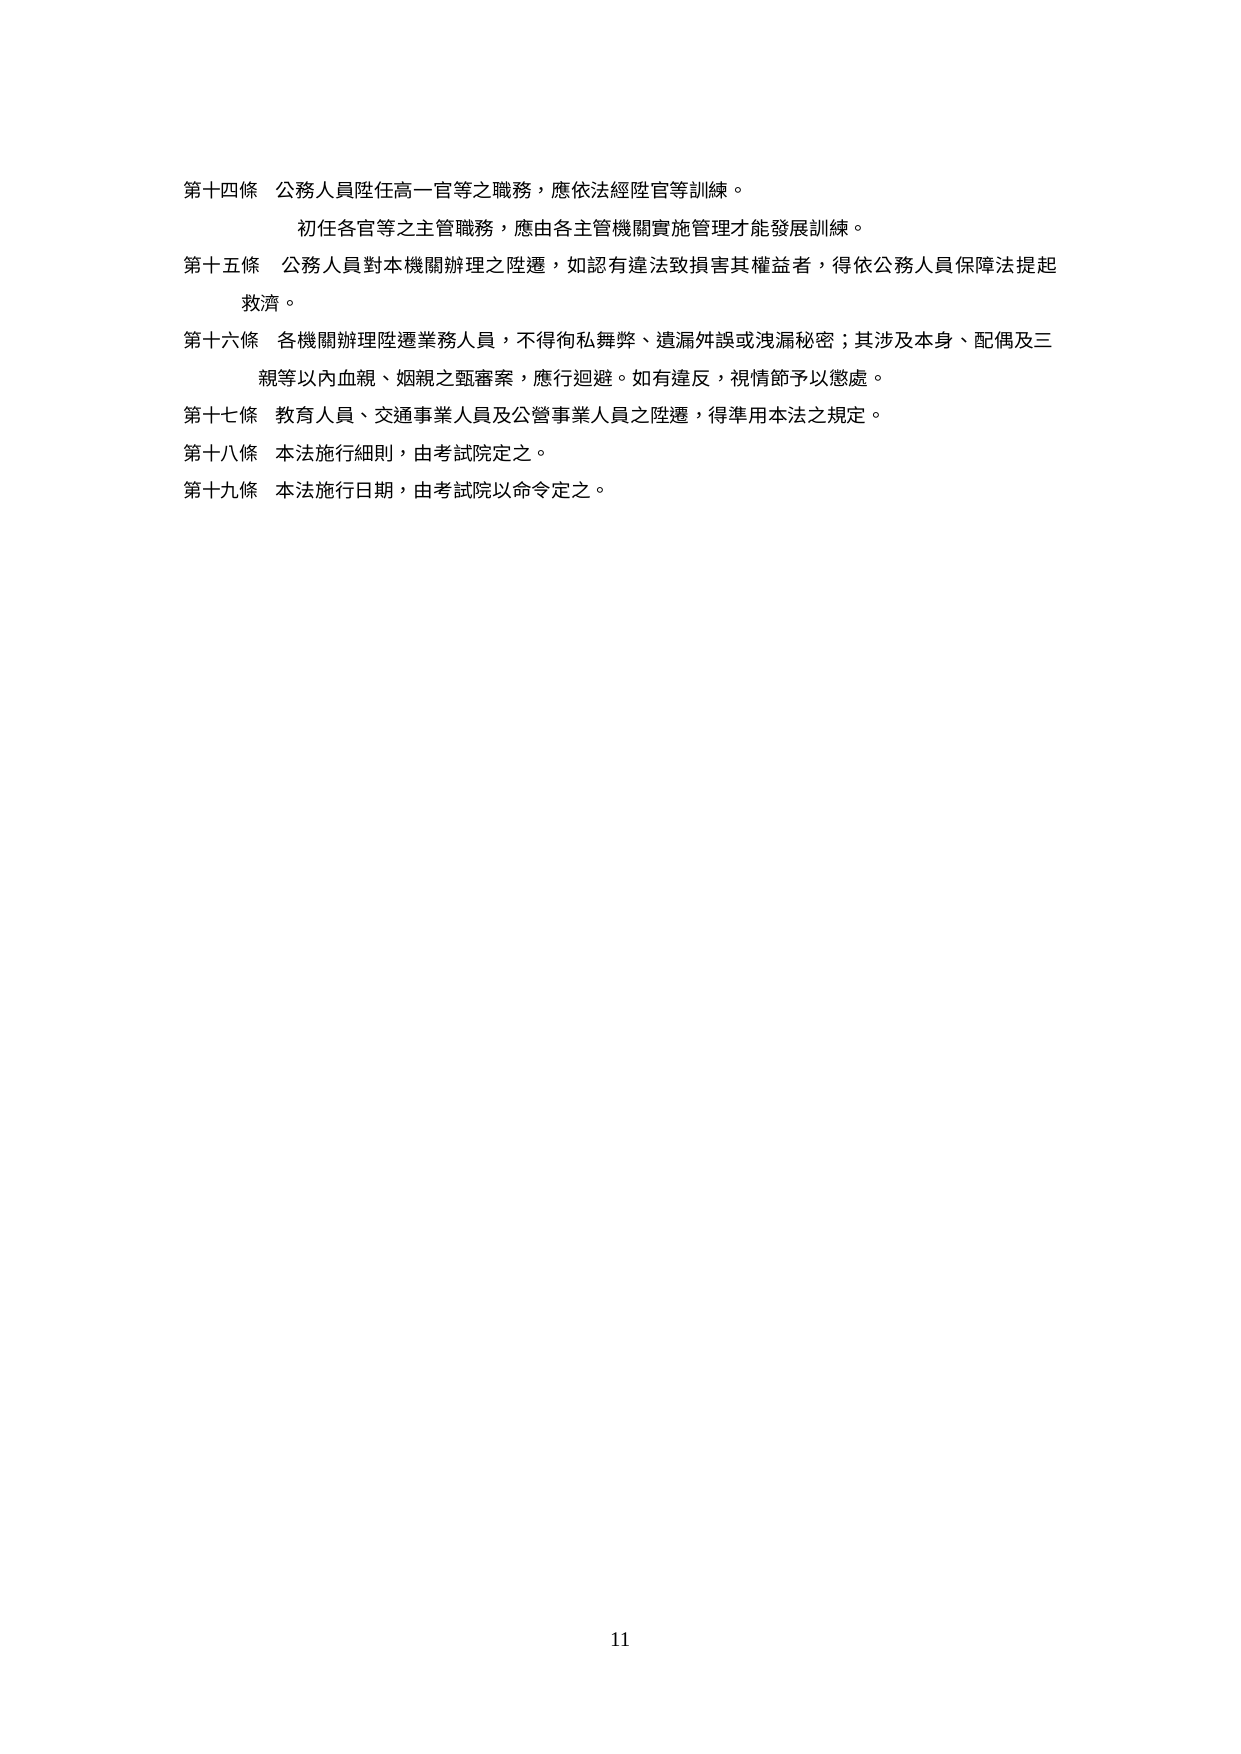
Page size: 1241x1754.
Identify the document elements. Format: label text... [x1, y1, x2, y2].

text 第十九條 本法施行日期，由考試院以命令定之。 [183, 464, 1057, 502]
text 第十四條 公務人員陞任高一官等之職務，應依法經陞官等訓練。 [183, 164, 1057, 202]
text 第十七條 教育人員、交通事業人員及公營事業人員之陞遷，得準用本法之規定。 [183, 389, 1057, 427]
text 第十五條 公務人員對本機關辦理之陞遷，如認有違法致損害其權益者，得依公務人員保障法提起 救濟。 [183, 239, 1057, 314]
text 第十八條 本法施行細則，由考試院定之。 [183, 427, 1057, 464]
text 初任各官等之主管職務，應由各主管機關實施管理才能發展訓練。 [258, 202, 1057, 239]
text 第十六條 各機關辦理陞遷業務人員，不得徇私舞弊、遺漏舛誤或洩漏秘密；其涉及本身、配偶及三親等以內血親、姻親之甄審案，應行迴避。如有違反，視情節予以懲處。 [183, 314, 1057, 389]
